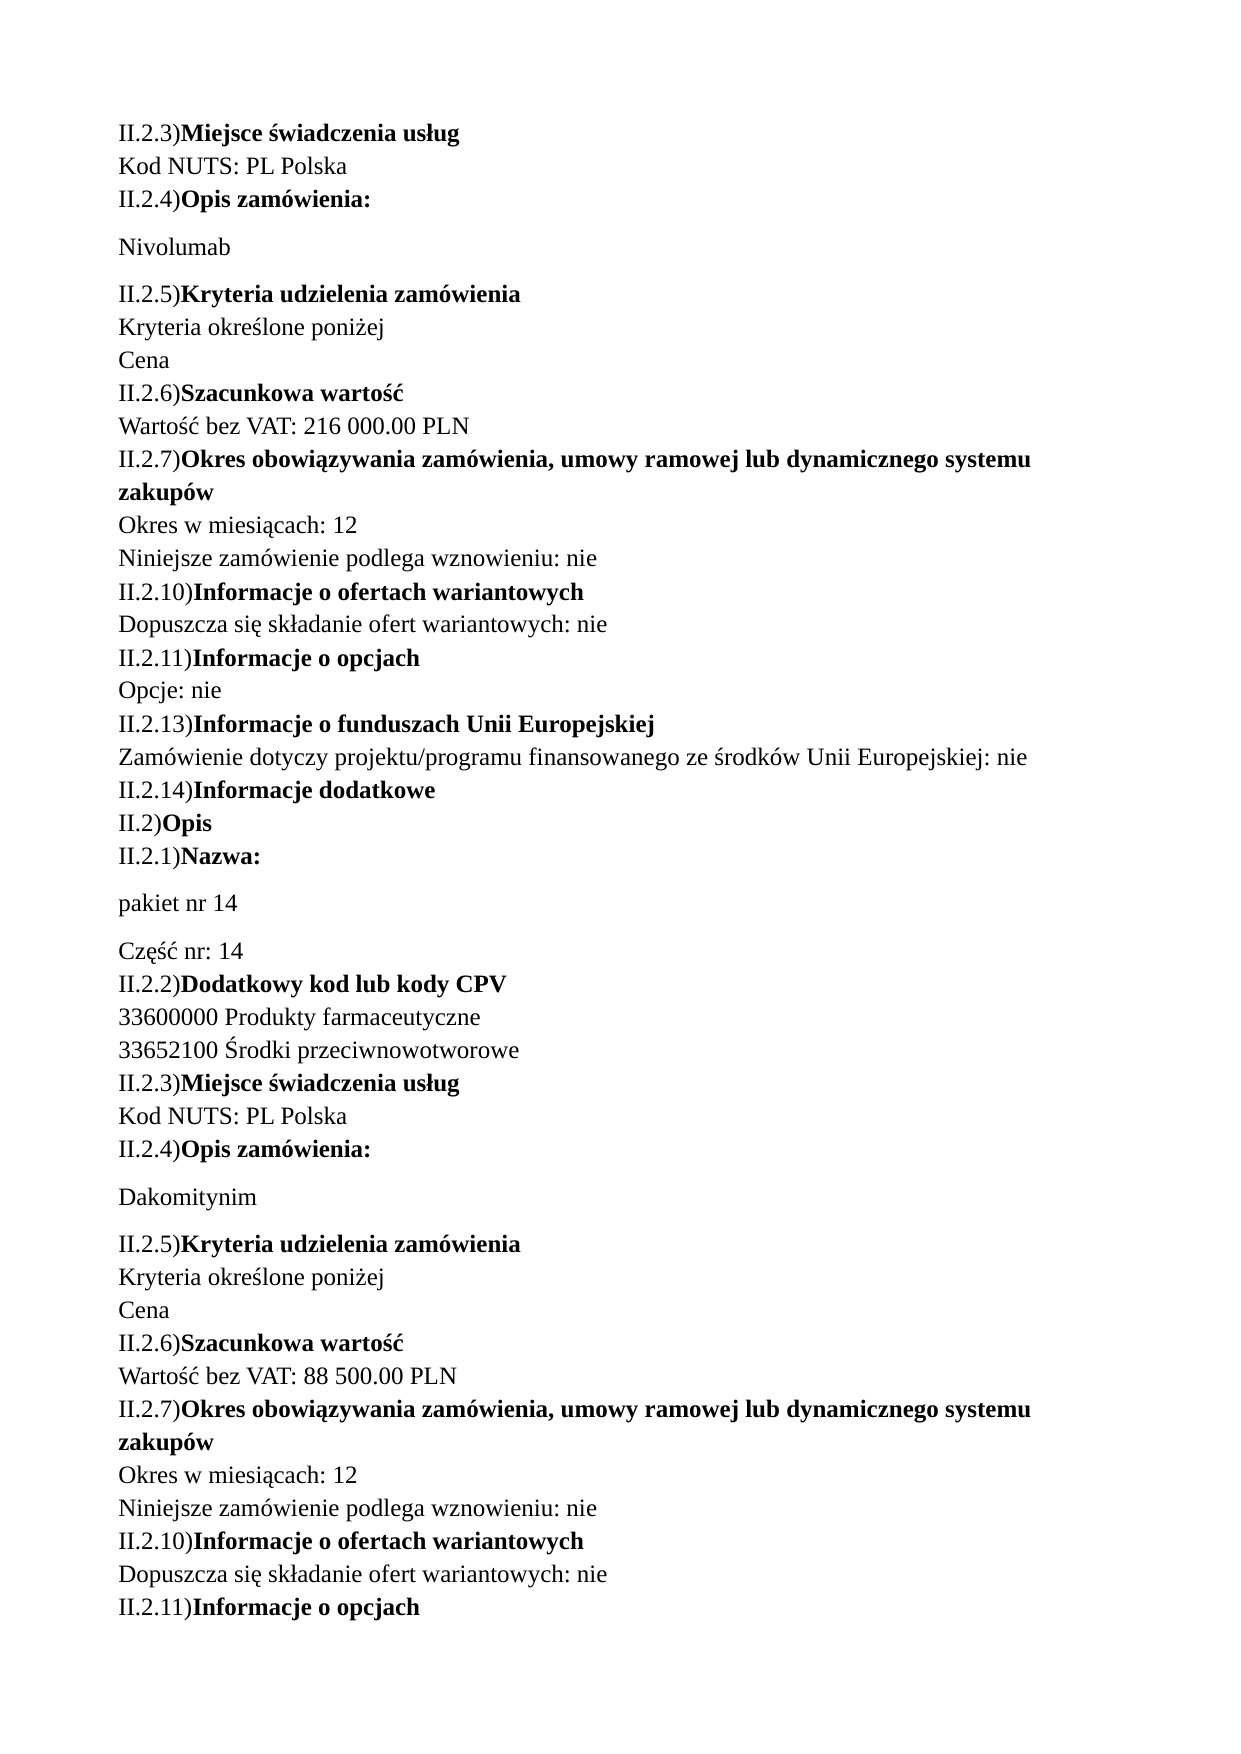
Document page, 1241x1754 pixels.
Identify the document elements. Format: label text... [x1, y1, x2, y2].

text Kod NUTS: PL Polska [118, 151, 1122, 180]
text Niniejsze zamówienie podlega wznowieniu: nie [118, 1493, 1122, 1522]
text Wartość bez VAT: 88 500.00 PLN [118, 1361, 1122, 1390]
text II.2.4)Opis zamówienia: [118, 184, 1122, 213]
text Dakomitynim [118, 1182, 1122, 1210]
text Niniejsze zamówienie podlega wznowieniu: nie [118, 543, 1122, 572]
text Zamówienie dotyczy projektu/programu finansowanego ze środków Unii Europejskiej: nie [118, 742, 1122, 770]
text II.2.11)Informacje o opcjach [118, 643, 1122, 671]
text Cena [118, 345, 1122, 374]
text II.2.10)Informacje o ofertach wariantowych [118, 577, 1122, 605]
text II.2.5)Kryteria udzielenia zamówienia [118, 1229, 1122, 1258]
text pakiet nr 14 [118, 888, 1122, 917]
text II.2.7)Okres obowiązywania zamówienia, umowy ramowej lub dynamicznego systemu zakupów [118, 1394, 1122, 1456]
text Okres w miesiącach: 12 [118, 1460, 1122, 1489]
text II.2.13)Informacje o funduszach Unii Europejskiej [118, 709, 1122, 737]
text II.2.7)Okres obowiązywania zamówienia, umowy ramowej lub dynamicznego systemu zakupów [118, 444, 1122, 506]
text 33600000 Produkty farmaceutyczne [118, 1002, 1122, 1031]
text Kryteria określone poniżej [118, 1262, 1122, 1291]
text Część nr: 14 [118, 936, 1122, 965]
text Dopuszcza się składanie ofert wariantowych: nie [118, 1559, 1122, 1588]
text Okres w miesiącach: 12 [118, 511, 1122, 539]
text Wartość bez VAT: 216 000.00 PLN [118, 411, 1122, 440]
text II.2.5)Kryteria udzielenia zamówienia [118, 279, 1122, 308]
text II.2.14)Informacje dodatkowe [118, 775, 1122, 803]
text Dopuszcza się składanie ofert wariantowych: nie [118, 609, 1122, 638]
text Cena [118, 1295, 1122, 1324]
text Kryteria określone poniżej [118, 312, 1122, 341]
text Nivolumab [118, 232, 1122, 261]
text Opcje: nie [118, 676, 1122, 704]
text Kod NUTS: PL Polska [118, 1101, 1122, 1130]
text II.2.10)Informacje o ofertach wariantowych [118, 1526, 1122, 1555]
text II.2.1)Nazwa: [118, 841, 1122, 869]
text 33652100 Środki przeciwnowotworowe [118, 1035, 1122, 1064]
text II.2.6)Szacunkowa wartość [118, 1328, 1122, 1357]
text II.2)Opis [118, 808, 1122, 836]
text II.2.3)Miejsce świadczenia usług [118, 1068, 1122, 1097]
text II.2.3)Miejsce świadczenia usług [118, 118, 1122, 147]
text II.2.2)Dodatkowy kod lub kody CPV [118, 969, 1122, 998]
text II.2.6)Szacunkowa wartość [118, 378, 1122, 407]
text II.2.4)Opis zamówienia: [118, 1134, 1122, 1163]
text II.2.11)Informacje o opcjach [118, 1592, 1122, 1621]
